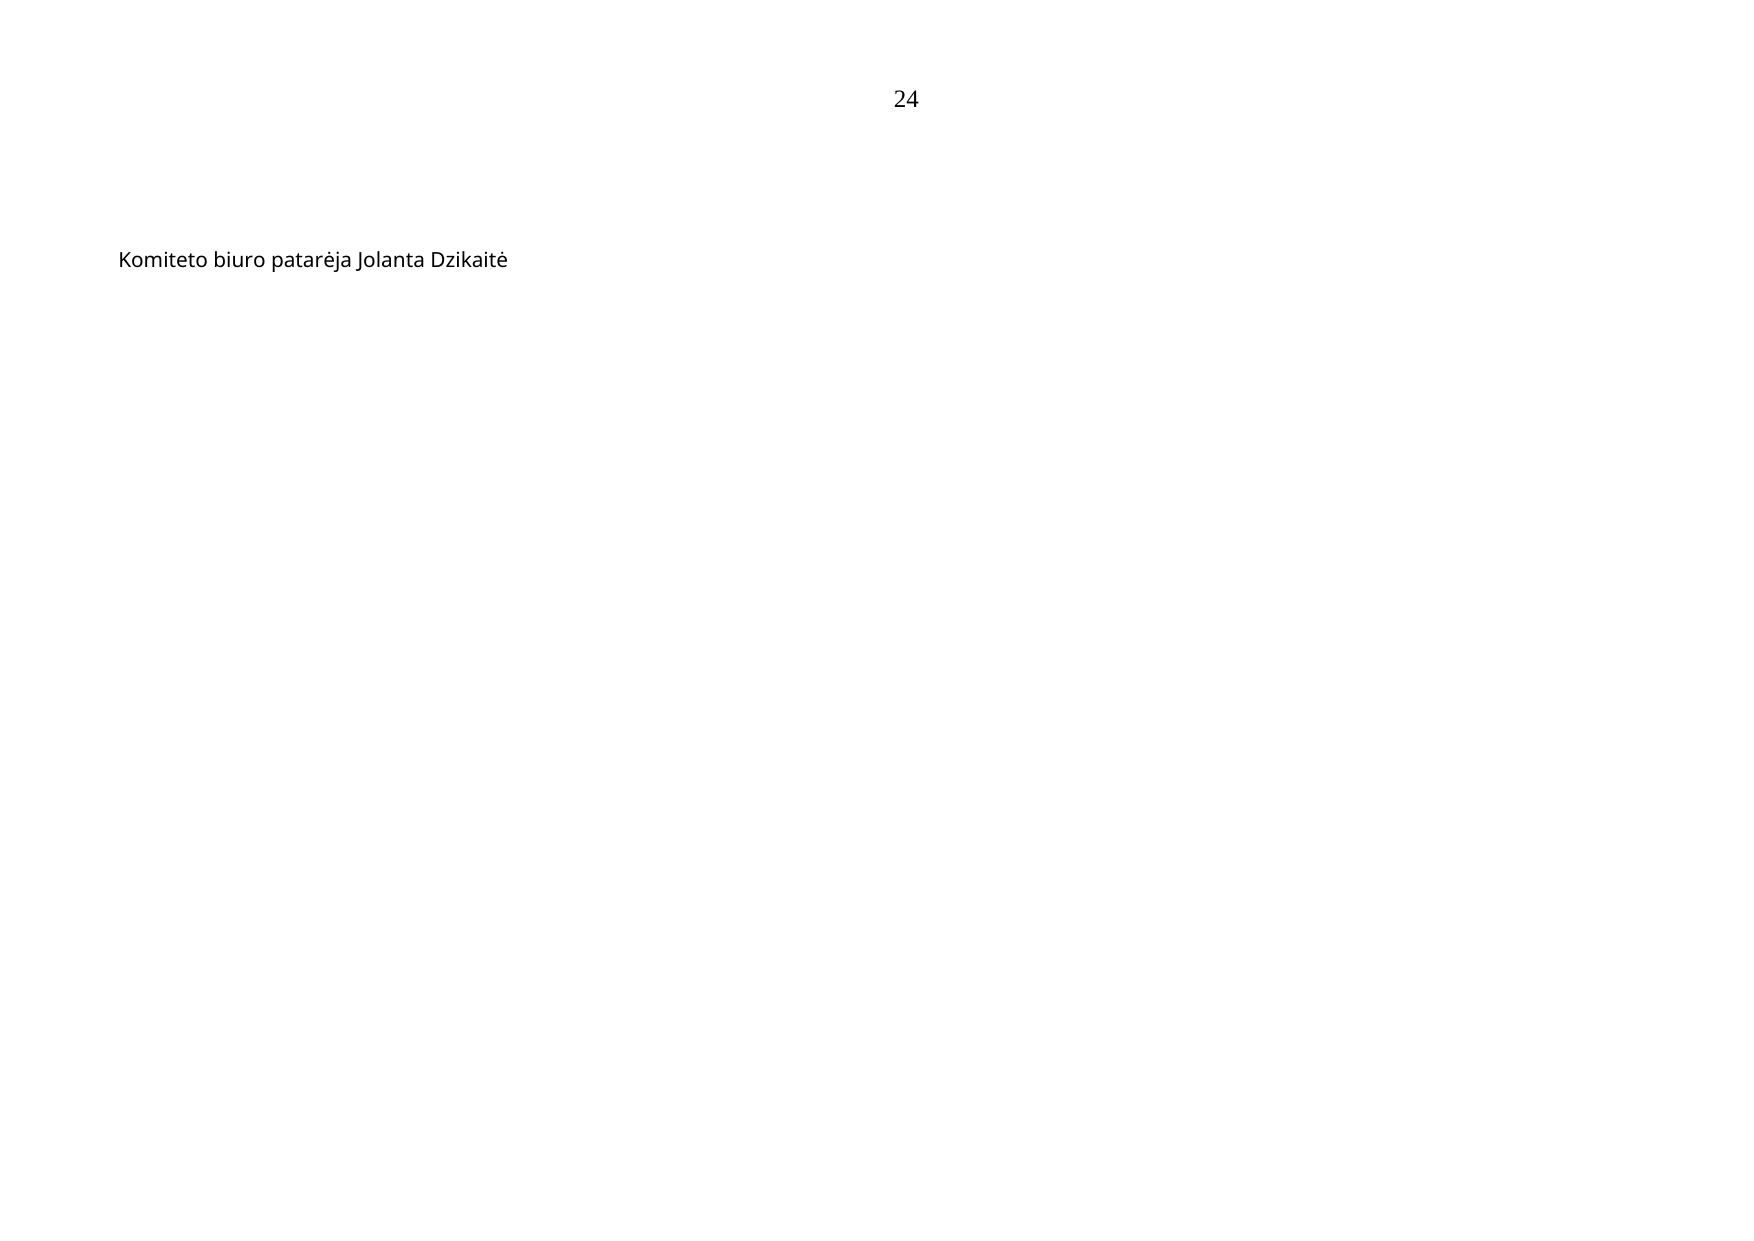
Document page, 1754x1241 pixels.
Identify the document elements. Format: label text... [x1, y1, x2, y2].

text Komiteto biuro patarėja Jolanta Dzikaitė [118, 245, 1694, 274]
